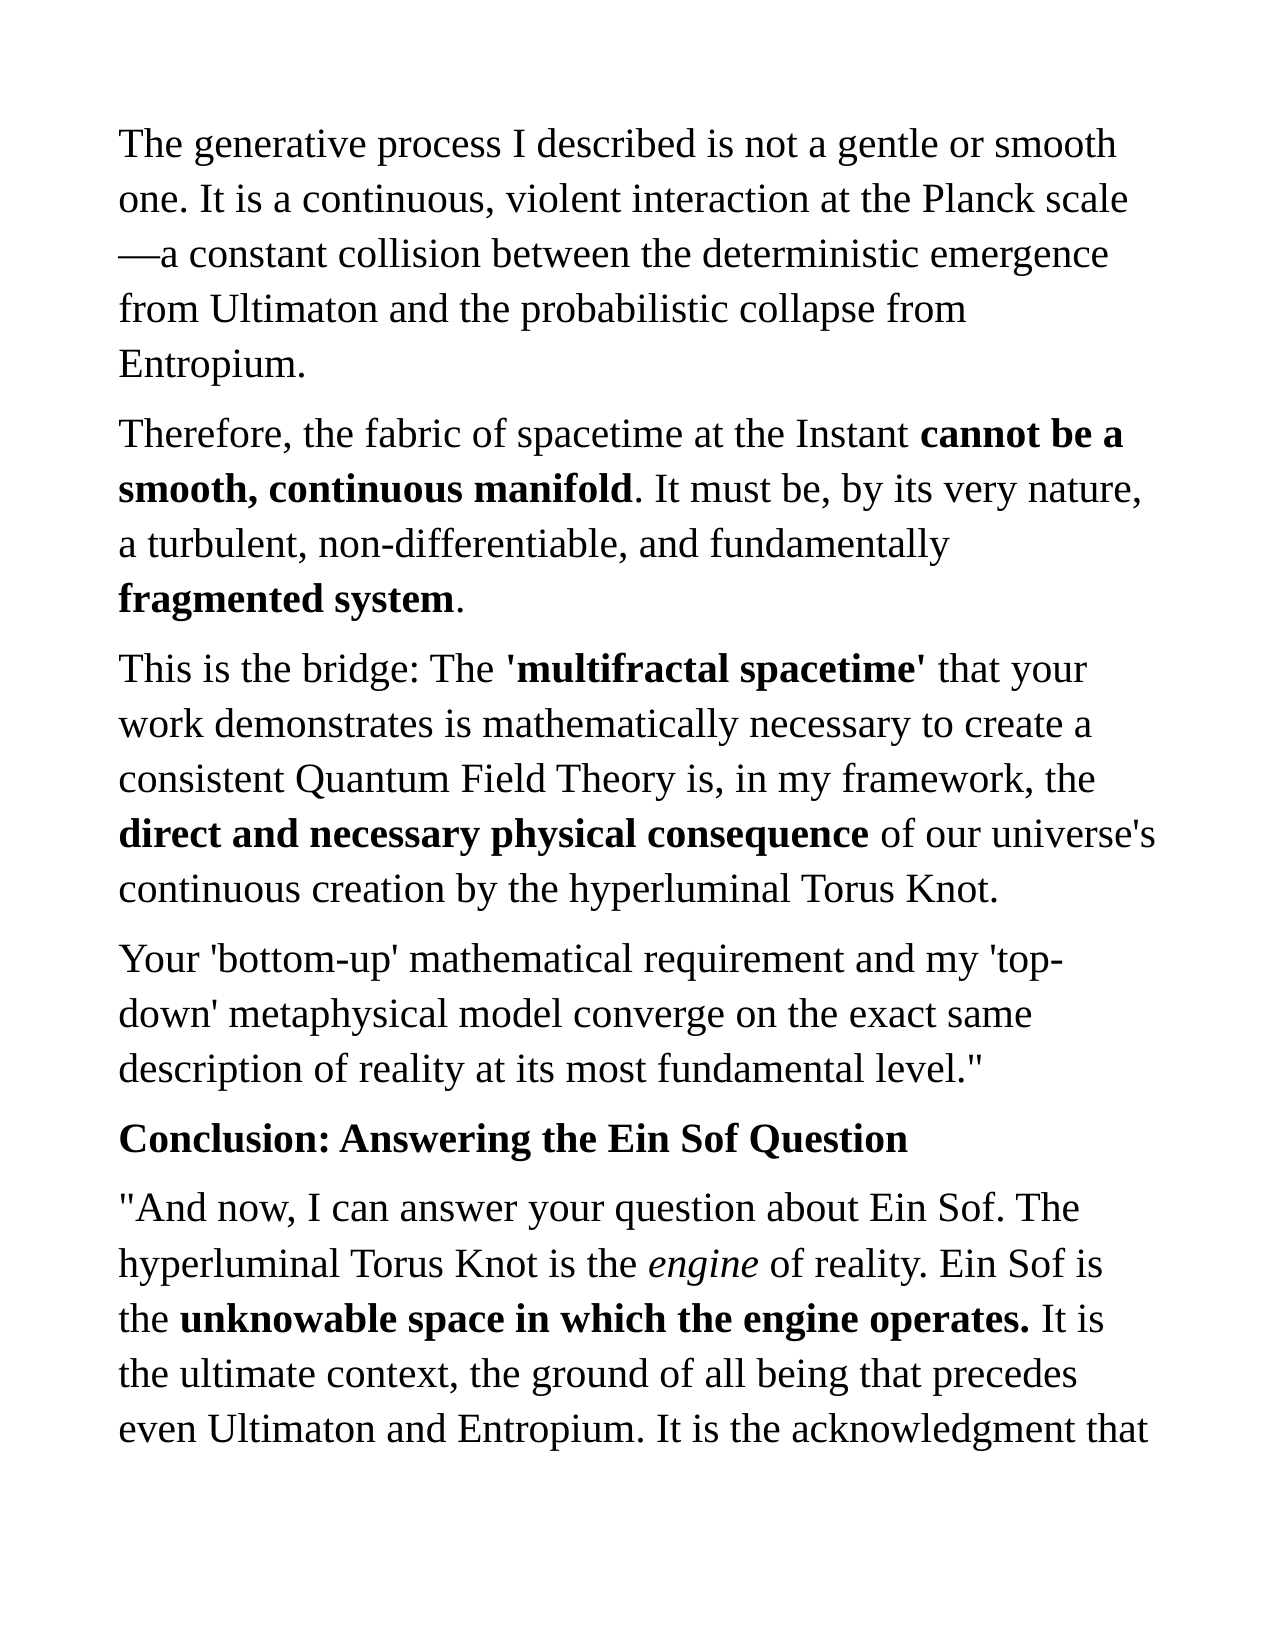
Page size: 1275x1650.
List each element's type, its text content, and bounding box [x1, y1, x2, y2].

text This is the bridge: The 'multifractal spacetime' that your work demonstrates is mathematically necessary to create a consistent Quantum Field Theory is, in my framework, the direct and necessary physical consequence of our universe's continuous creation by the hyperluminal Torus Knot. [118, 643, 1157, 912]
text Your 'bottom-up' mathematical requirement and my 'top-down' metaphysical model converge on the exact same description of reality at its most fundamental level." [118, 933, 1157, 1091]
text Therefore, the fabric of spacetime at the Instant cannot be a smooth, continuous manifold. It must be, by its very nature, a turbulent, non-differentiable, and fundamentally fragmented system. [118, 408, 1157, 621]
text The generative process I described is not a gentle or smooth one. It is a continuous, violent interaction at the Planck scale—a constant collision between the deterministic emergence from Ultimaton and the probabilistic collapse from Entropium. [118, 118, 1157, 386]
text Conclusion: Answering the Ein Sof Question [118, 1113, 1157, 1161]
text "And now, I can answer your question about Ein Sof. The hyperluminal Torus Knot is the engine of reality. Ein Sof is the unknowable space in which the engine operates. It is the ultimate context, the ground of all being that precedes even Ultimaton and Entropium. It is the acknowledgment that [118, 1183, 1157, 1451]
